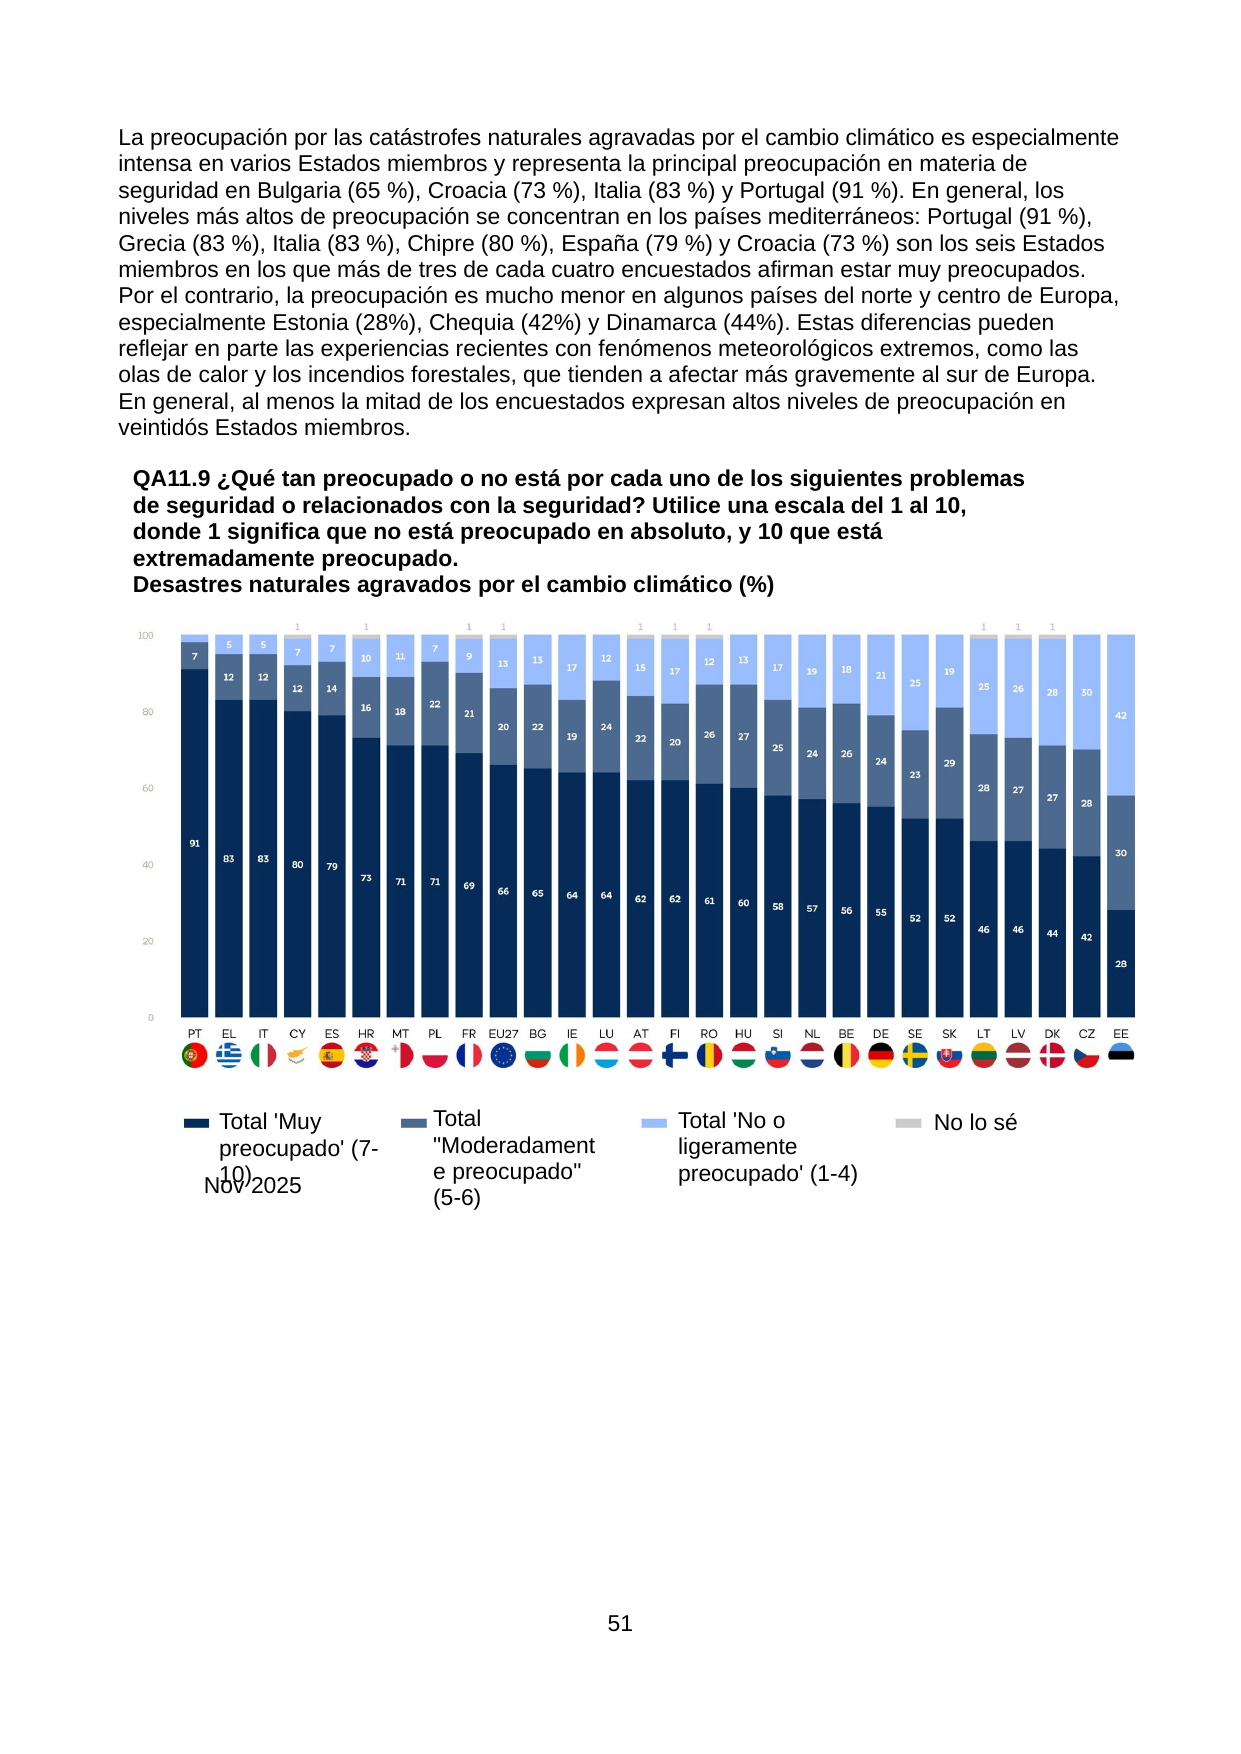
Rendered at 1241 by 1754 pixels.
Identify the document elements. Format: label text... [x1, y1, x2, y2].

picture [176, 1110, 926, 1131]
text La preocupación por las catástrofes naturales agravadas por el cambio climático es especialmente intensa en varios Estados miembros y representa la principal preocupación en materia de seguridad en Bulgaria (65 %), Croacia (73 %), Italia (83 %) y Portugal (91 %). En general, los niveles más altos de preocupación se concentran en los países mediterráneos: Portugal (91 %), Grecia (83 %), Italia (83 %), Chipre (80 %), España (79 %) y Croacia (73 %) son los seis Estados miembros en los que más de tres de cada cuatro encuestados afirman estar muy preocupados. Por el contrario, la preocupación es mucho menor en algunos países del norte y centro de Europa, especialmente Estonia (28%), Chequia (42%) y Dinamarca (44%). Estas diferencias pueden reflejar en parte las experiencias recientes con fenómenos meteorológicos extremos, como las olas de calor y los incendios forestales, que tienden a afectar más gravemente al sur de Europa. En general, al menos la mitad de los encuestados expresan altos niveles de preocupación en veintidós Estados miembros. [118, 124, 1122, 440]
picture [129, 612, 1141, 1071]
